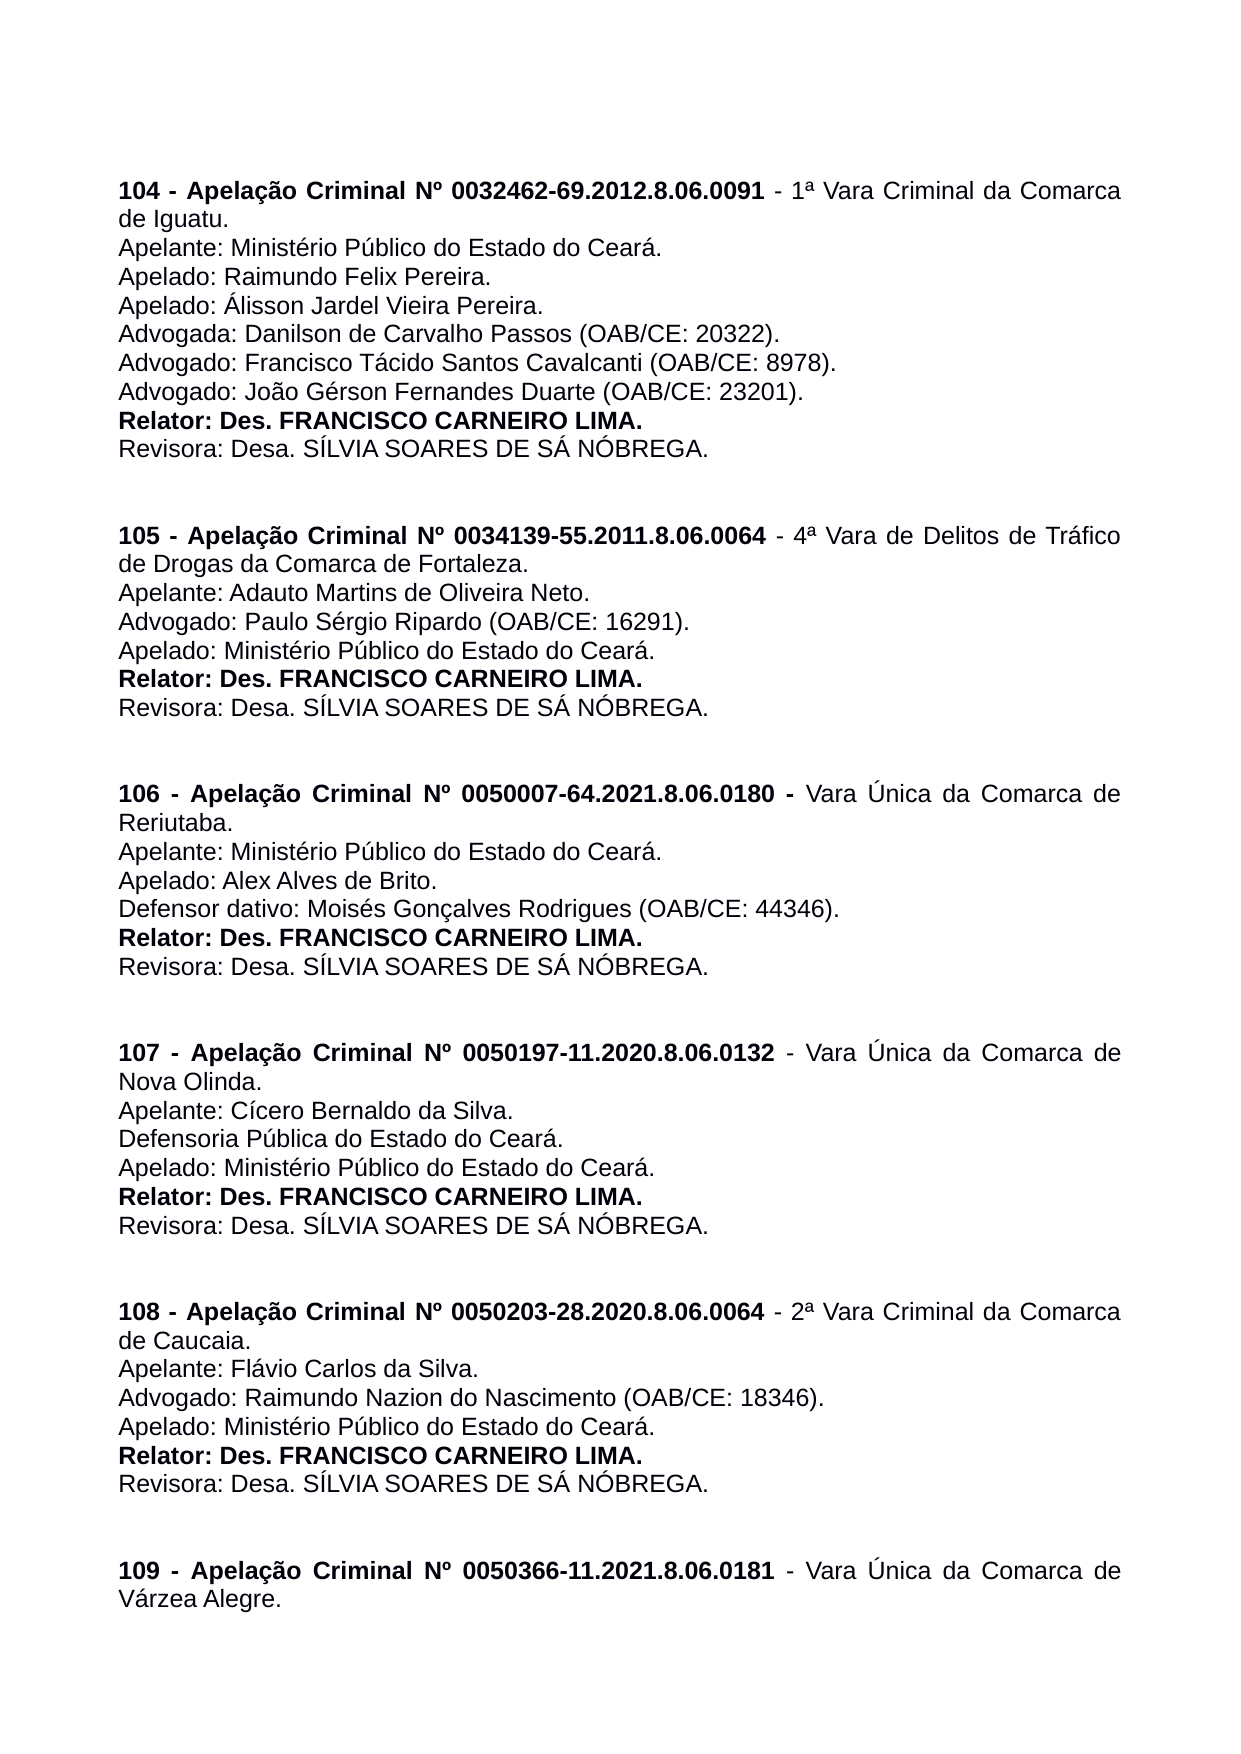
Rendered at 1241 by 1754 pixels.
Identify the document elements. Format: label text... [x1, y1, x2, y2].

text Apelante: Cícero Bernaldo da Silva. [118, 1096, 1122, 1124]
text Apelante: Ministério Público do Estado do Ceará. [118, 837, 1122, 866]
text Relator: Des. FRANCISCO CARNEIRO LIMA. [118, 923, 1122, 952]
text Apelado: Ministério Público do Estado do Ceará. [118, 1153, 1122, 1182]
text Revisora: Desa. SÍLVIA SOARES DE SÁ NÓBREGA. [118, 434, 1122, 463]
text Apelado: Ministério Público do Estado do Ceará. [118, 1412, 1122, 1441]
text Revisora: Desa. SÍLVIA SOARES DE SÁ NÓBREGA. [118, 952, 1122, 981]
text 105 - Apelação Criminal Nº 0034139-55.2011.8.06.0064 - 4ª Vara de Delitos de Tráfico de Drogas da Comarca de Fortaleza. [118, 521, 1122, 578]
text 108 - Apelação Criminal Nº 0050203-28.2020.8.06.0064 - 2ª Vara Criminal da Comarca de Caucaia. [118, 1297, 1122, 1354]
text Advogado: João Gérson Fernandes Duarte (OAB/CE: 23201). [118, 377, 1122, 406]
text Revisora: Desa. SÍLVIA SOARES DE SÁ NÓBREGA. [118, 693, 1122, 722]
text Apelado: Álisson Jardel Vieira Pereira. [118, 291, 1122, 319]
text Relator: Des. FRANCISCO CARNEIRO LIMA. [118, 1182, 1122, 1211]
text 109 - Apelação Criminal Nº 0050366-11.2021.8.06.0181 - Vara Única da Comarca de Várzea Alegre. [118, 1556, 1122, 1613]
text Relator: Des. FRANCISCO CARNEIRO LIMA. [118, 664, 1122, 693]
text Apelado: Ministério Público do Estado do Ceará. [118, 636, 1122, 664]
text Relator: Des. FRANCISCO CARNEIRO LIMA. [118, 1441, 1122, 1469]
text Relator: Des. FRANCISCO CARNEIRO LIMA. [118, 406, 1122, 434]
text Apelado: Alex Alves de Brito. [118, 866, 1122, 894]
text Advogado: Paulo Sérgio Ripardo (OAB/CE: 16291). [118, 607, 1122, 636]
text Advogado: Raimundo Nazion do Nascimento (OAB/CE: 18346). [118, 1383, 1122, 1412]
text Revisora: Desa. SÍLVIA SOARES DE SÁ NÓBREGA. [118, 1469, 1122, 1498]
text 104 - Apelação Criminal Nº 0032462-69.2012.8.06.0091 - 1ª Vara Criminal da Comarca de Iguatu. [118, 176, 1122, 233]
text Advogada: Danilson de Carvalho Passos (OAB/CE: 20322). [118, 319, 1122, 348]
text Defensor dativo: Moisés Gonçalves Rodrigues (OAB/CE: 44346). [118, 894, 1122, 923]
text Advogado: Francisco Tácido Santos Cavalcanti (OAB/CE: 8978). [118, 348, 1122, 377]
text Apelante: Flávio Carlos da Silva. [118, 1354, 1122, 1383]
text 107 - Apelação Criminal Nº 0050197-11.2020.8.06.0132 - Vara Única da Comarca de Nova Olinda. [118, 1038, 1122, 1096]
text Apelante: Adauto Martins de Oliveira Neto. [118, 578, 1122, 607]
text 106 - Apelação Criminal Nº 0050007-64.2021.8.06.0180 - Vara Única da Comarca de Reriutaba. [118, 779, 1122, 837]
text Revisora: Desa. SÍLVIA SOARES DE SÁ NÓBREGA. [118, 1211, 1122, 1239]
text Apelante: Ministério Público do Estado do Ceará. [118, 233, 1122, 262]
text Defensoria Pública do Estado do Ceará. [118, 1124, 1122, 1153]
text Apelado: Raimundo Felix Pereira. [118, 262, 1122, 291]
